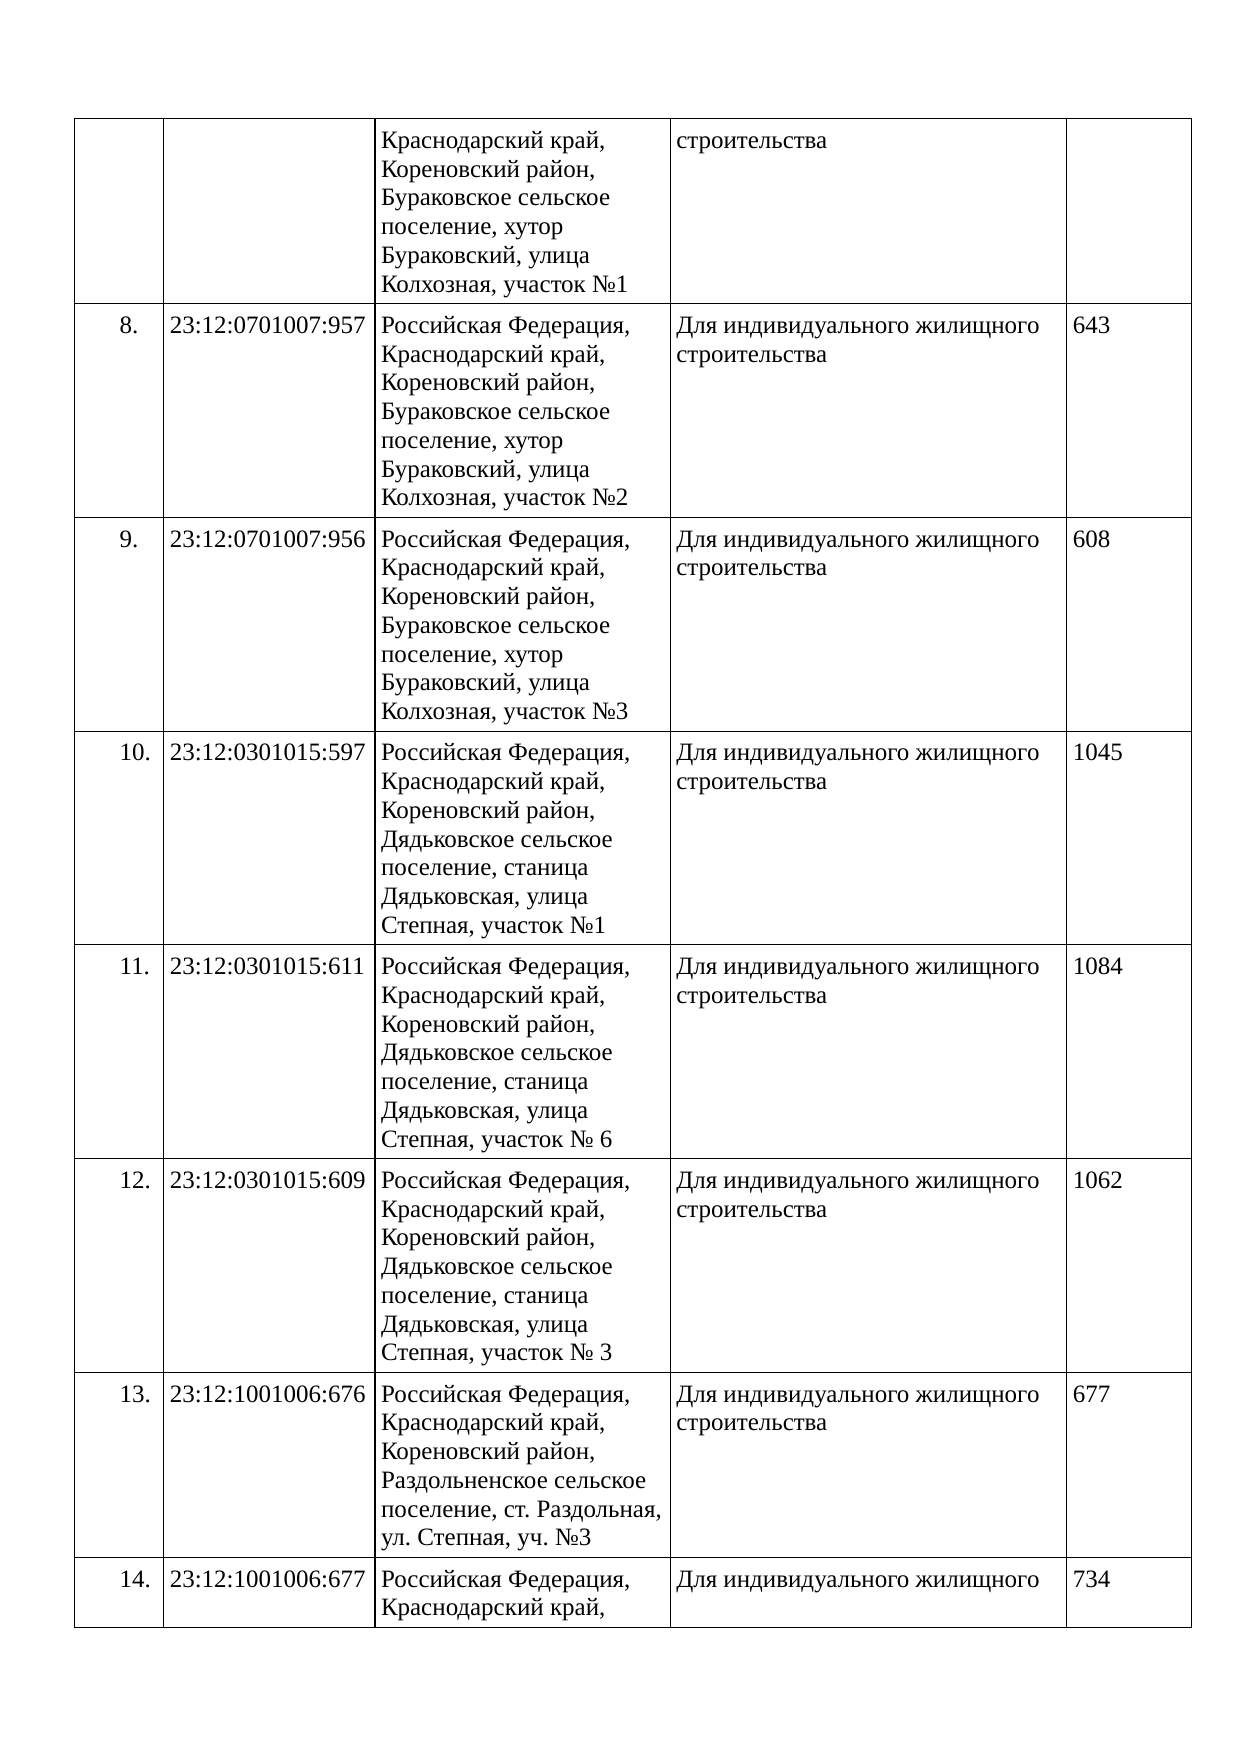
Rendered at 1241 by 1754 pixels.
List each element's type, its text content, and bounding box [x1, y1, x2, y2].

table_cell Российская Федерация, Краснодарский край, Кореновский район, Дядьковское сельское поселение, станица Дядьковская, улица Степная, участок № 6 [376, 945, 670, 1158]
table_cell Российская Федерация, Краснодарский край, Кореновский район, Бураковское сельское поселение, хутор Бураковский, улица Колхозная, участок №3 [376, 518, 670, 731]
table_cell [75, 304, 163, 517]
table_cell [75, 1558, 163, 1627]
table_cell 734 [1067, 1558, 1191, 1627]
table_cell [75, 119, 163, 303]
table_cell строительства [671, 119, 1066, 303]
table_cell 1062 [1067, 1159, 1191, 1372]
table_cell [75, 1373, 163, 1557]
table_cell Для индивидуального жилищного строительства [671, 945, 1066, 1158]
table_cell Для индивидуального жилищного строительства [671, 1159, 1066, 1372]
table_cell 608 [1067, 518, 1191, 731]
table_cell 23:12:0301015:611 [164, 945, 374, 1158]
table_cell 1045 [1067, 732, 1191, 944]
table_cell Российская Федерация, Краснодарский край, Кореновский район, Раздольненское сельское поселение, ст. Раздольная, ул. Степная, уч. №3 [376, 1373, 670, 1557]
table_cell [75, 732, 163, 944]
table_cell Для индивидуального жилищного строительства [671, 304, 1066, 517]
table_cell Российская Федерация, Краснодарский край, Кореновский район, Дядьковское сельское поселение, станица Дядьковская, улица Степная, участок № 3 [376, 1159, 670, 1372]
table_cell Для индивидуального жилищного строительства [671, 518, 1066, 731]
table_cell 643 [1067, 304, 1191, 517]
table_cell [1067, 119, 1191, 303]
table_cell 1084 [1067, 945, 1191, 1158]
table_cell 23:12:0701007:957 [164, 304, 374, 517]
table_cell 23:12:1001006:677 [164, 1558, 374, 1627]
table_cell Российская Федерация, Краснодарский край, Кореновский район, Дядьковское сельское поселение, станица Дядьковская, улица Степная, участок №1 [376, 732, 670, 944]
table_cell 677 [1067, 1373, 1191, 1557]
table_cell 23:12:0301015:609 [164, 1159, 374, 1372]
table_cell Российская Федерация, Краснодарский край, Кореновский район, Бураковское сельское поселение, хутор Бураковский, улица Колхозная, участок №2 [376, 304, 670, 517]
table_cell Российская Федерация, Краснодарский край, [376, 1558, 670, 1627]
table_cell [164, 119, 374, 303]
table_cell [75, 518, 163, 731]
table_cell 23:12:1001006:676 [164, 1373, 374, 1557]
table_cell 23:12:0701007:956 [164, 518, 374, 731]
table_cell Для индивидуального жилищного строительства [671, 1373, 1066, 1557]
table_cell Краснодарский край, Кореновский район, Бураковское сельское поселение, хутор Бураковский, улица Колхозная, участок №1 [376, 119, 670, 303]
table_cell Для индивидуального жилищного строительства [671, 732, 1066, 944]
table_cell [75, 1159, 163, 1372]
table_cell 23:12:0301015:597 [164, 732, 374, 944]
table_cell Для индивидуального жилищного [671, 1558, 1066, 1627]
table_cell [75, 945, 163, 1158]
